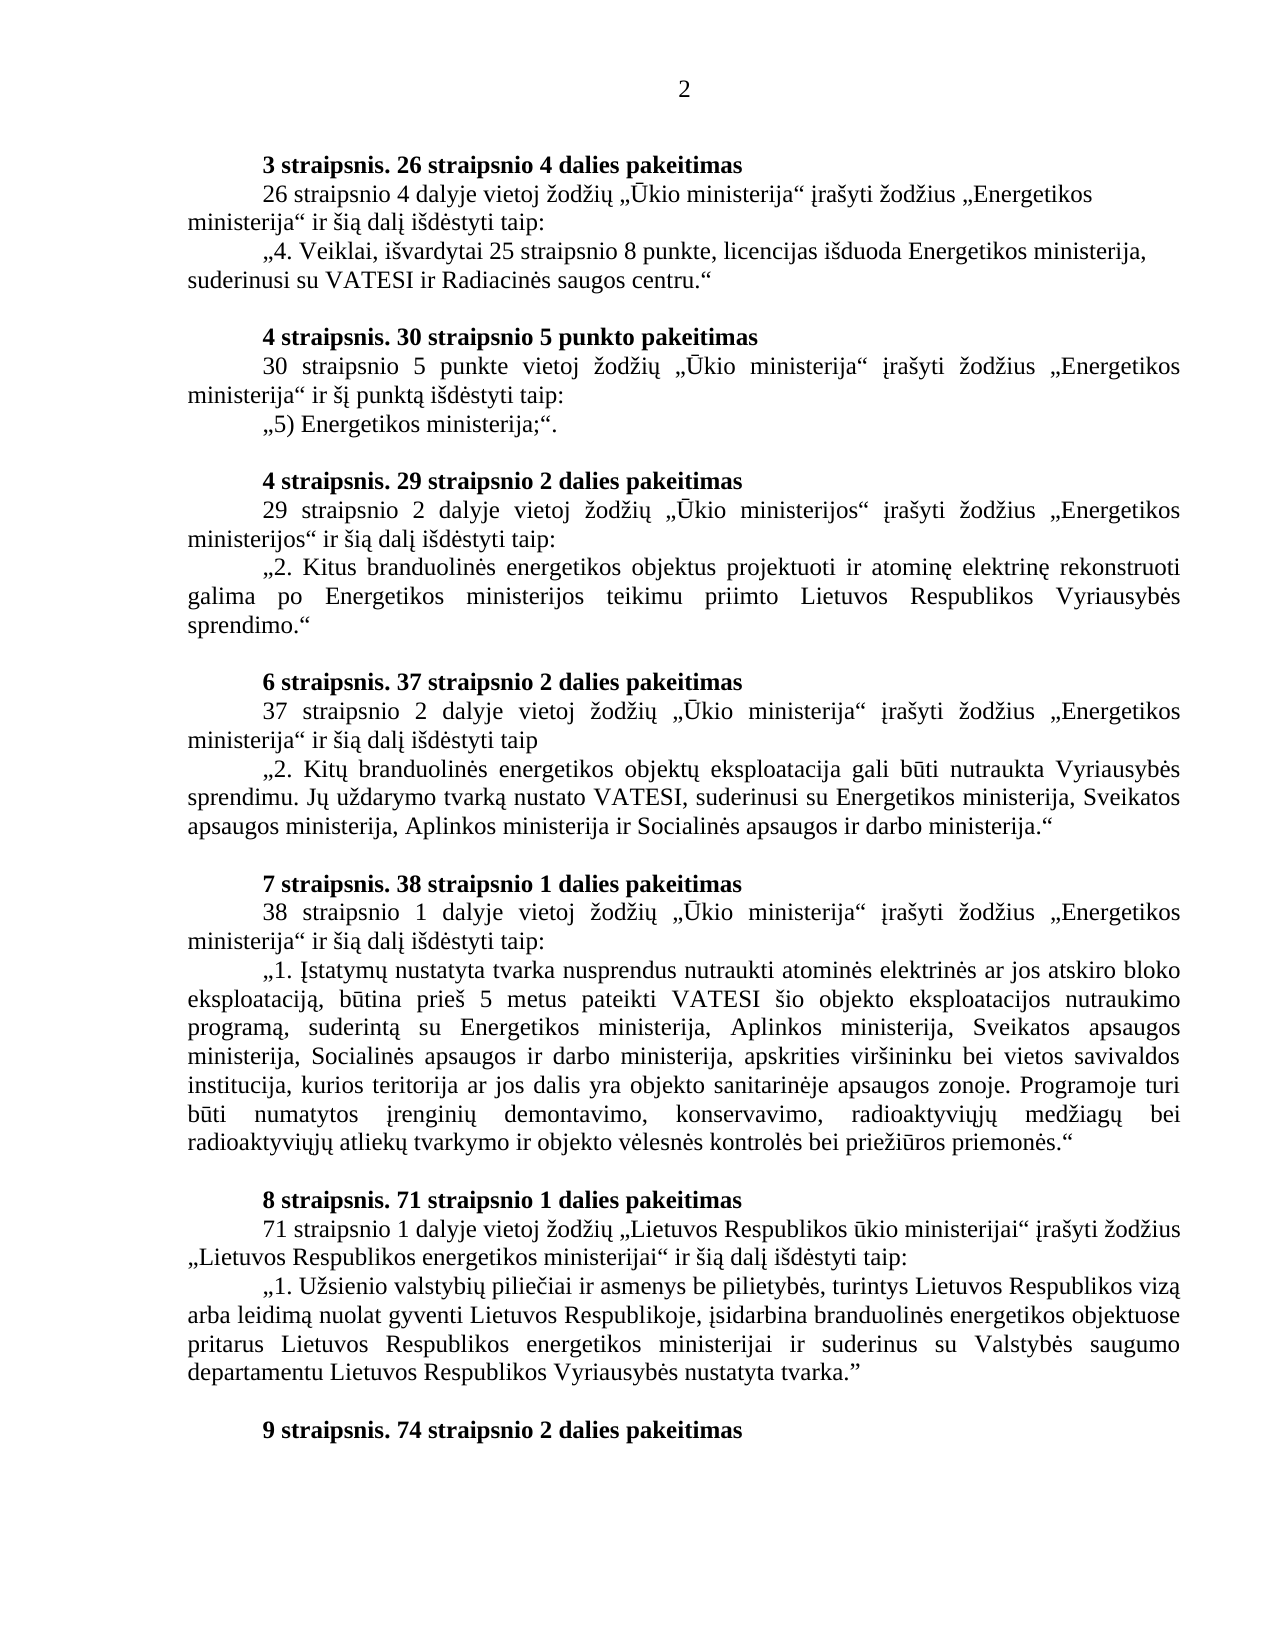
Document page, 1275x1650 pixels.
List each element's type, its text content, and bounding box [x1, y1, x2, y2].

text „2. Kitus branduolinės energetikos objektus projektuoti ir atominę elektrinę rekonstruoti galima po Energetikos ministerijos teikimu priimto Lietuvos Respublikos Vyriausybės sprendimo.“ [187, 552, 1181, 639]
text 37 straipsnio 2 dalyje vietoj žodžių „Ūkio ministerija“ įrašyti žodžius „Energetikos ministerija“ ir šią dalį išdėstyti taip [187, 696, 1181, 754]
text „2. Kitų branduolinės energetikos objektų eksploatacija gali būti nutraukta Vyriausybės sprendimu. Jų uždarymo tvarką nustato VATESI, suderinusi su Energetikos ministerija, Sveikatos apsaugos ministerija, Aplinkos ministerija ir Socialinės apsaugos ir darbo ministerija.“ [187, 754, 1181, 840]
text 7 straipsnis. 38 straipsnio 1 dalies pakeitimas [187, 869, 1181, 897]
text 6 straipsnis. 37 straipsnio 2 dalies pakeitimas [262, 667, 1181, 696]
text 38 straipsnio 1 dalyje vietoj žodžių „Ūkio ministerija“ įrašyti žodžius „Energetikos ministerija“ ir šią dalį išdėstyti taip: [187, 897, 1181, 955]
text 4 straipsnis. 30 straipsnio 5 punkto pakeitimas [262, 322, 1181, 351]
text 29 straipsnio 2 dalyje vietoj žodžių „Ūkio ministerijos“ įrašyti žodžius „Energetikos ministerijos“ ir šią dalį išdėstyti taip: [187, 495, 1181, 552]
text „1. Įstatymų nustatyta tvarka nusprendus nutraukti atominės elektrinės ar jos atskiro bloko eksploataciją, būtina prieš 5 metus pateikti VATESI šio objekto eksploatacijos nutraukimo programą, suderintą su Energetikos ministerija, Aplinkos ministerija, Sveikatos apsaugos ministerija, Socialinės apsaugos ir darbo ministerija, apskrities viršininku bei vietos savivaldos institucija, kurios teritorija ar jos dalis yra objekto sanitarinėje apsaugos zonoje. Programoje turi būti numatytos įrenginių demontavimo, konservavimo, radioaktyviųjų medžiagų bei radioaktyviųjų atliekų tvarkymo ir objekto vėlesnės kontrolės bei priežiūros priemonės.“ [187, 955, 1181, 1156]
text „1. Užsienio valstybių piliečiai ir asmenys be pilietybės, turintys Lietuvos Respublikos vizą arba leidimą nuolat gyventi Lietuvos Respublikoje, įsidarbina branduolinės energetikos objektuose pritarus Lietuvos Respublikos energetikos ministerijai ir suderinus su Valstybės saugumo departamentu Lietuvos Respublikos Vyriausybės nustatyta tvarka.” [187, 1271, 1181, 1386]
text 9 straipsnis. 74 straipsnio 2 dalies pakeitimas [262, 1415, 1181, 1444]
text „4. Veiklai, išvardytai 25 straipsnio 8 punkte, licencijas išduoda Energetikos ministerija, suderinusi su VATESI ir Radiacinės saugos centru.“ [187, 236, 1181, 294]
text „5) Energetikos ministerija;“. [187, 409, 1181, 437]
text 26 straipsnio 4 dalyje vietoj žodžių „Ūkio ministerija“ įrašyti žodžius „Energetikos ministerija“ ir šią dalį išdėstyti taip: [187, 179, 1181, 236]
text 71 straipsnio 1 dalyje vietoj žodžių „Lietuvos Respublikos ūkio ministerijai“ įrašyti žodžius „Lietuvos Respublikos energetikos ministerijai“ ir šią dalį išdėstyti taip: [187, 1214, 1181, 1271]
text 30 straipsnio 5 punkte vietoj žodžių „Ūkio ministerija“ įrašyti žodžius „Energetikos ministerija“ ir šį punktą išdėstyti taip: [187, 351, 1181, 409]
text 8 straipsnis. 71 straipsnio 1 dalies pakeitimas [262, 1185, 1181, 1214]
text 3 straipsnis. 26 straipsnio 4 dalies pakeitimas [262, 150, 1181, 179]
text 4 straipsnis. 29 straipsnio 2 dalies pakeitimas [262, 466, 1181, 495]
